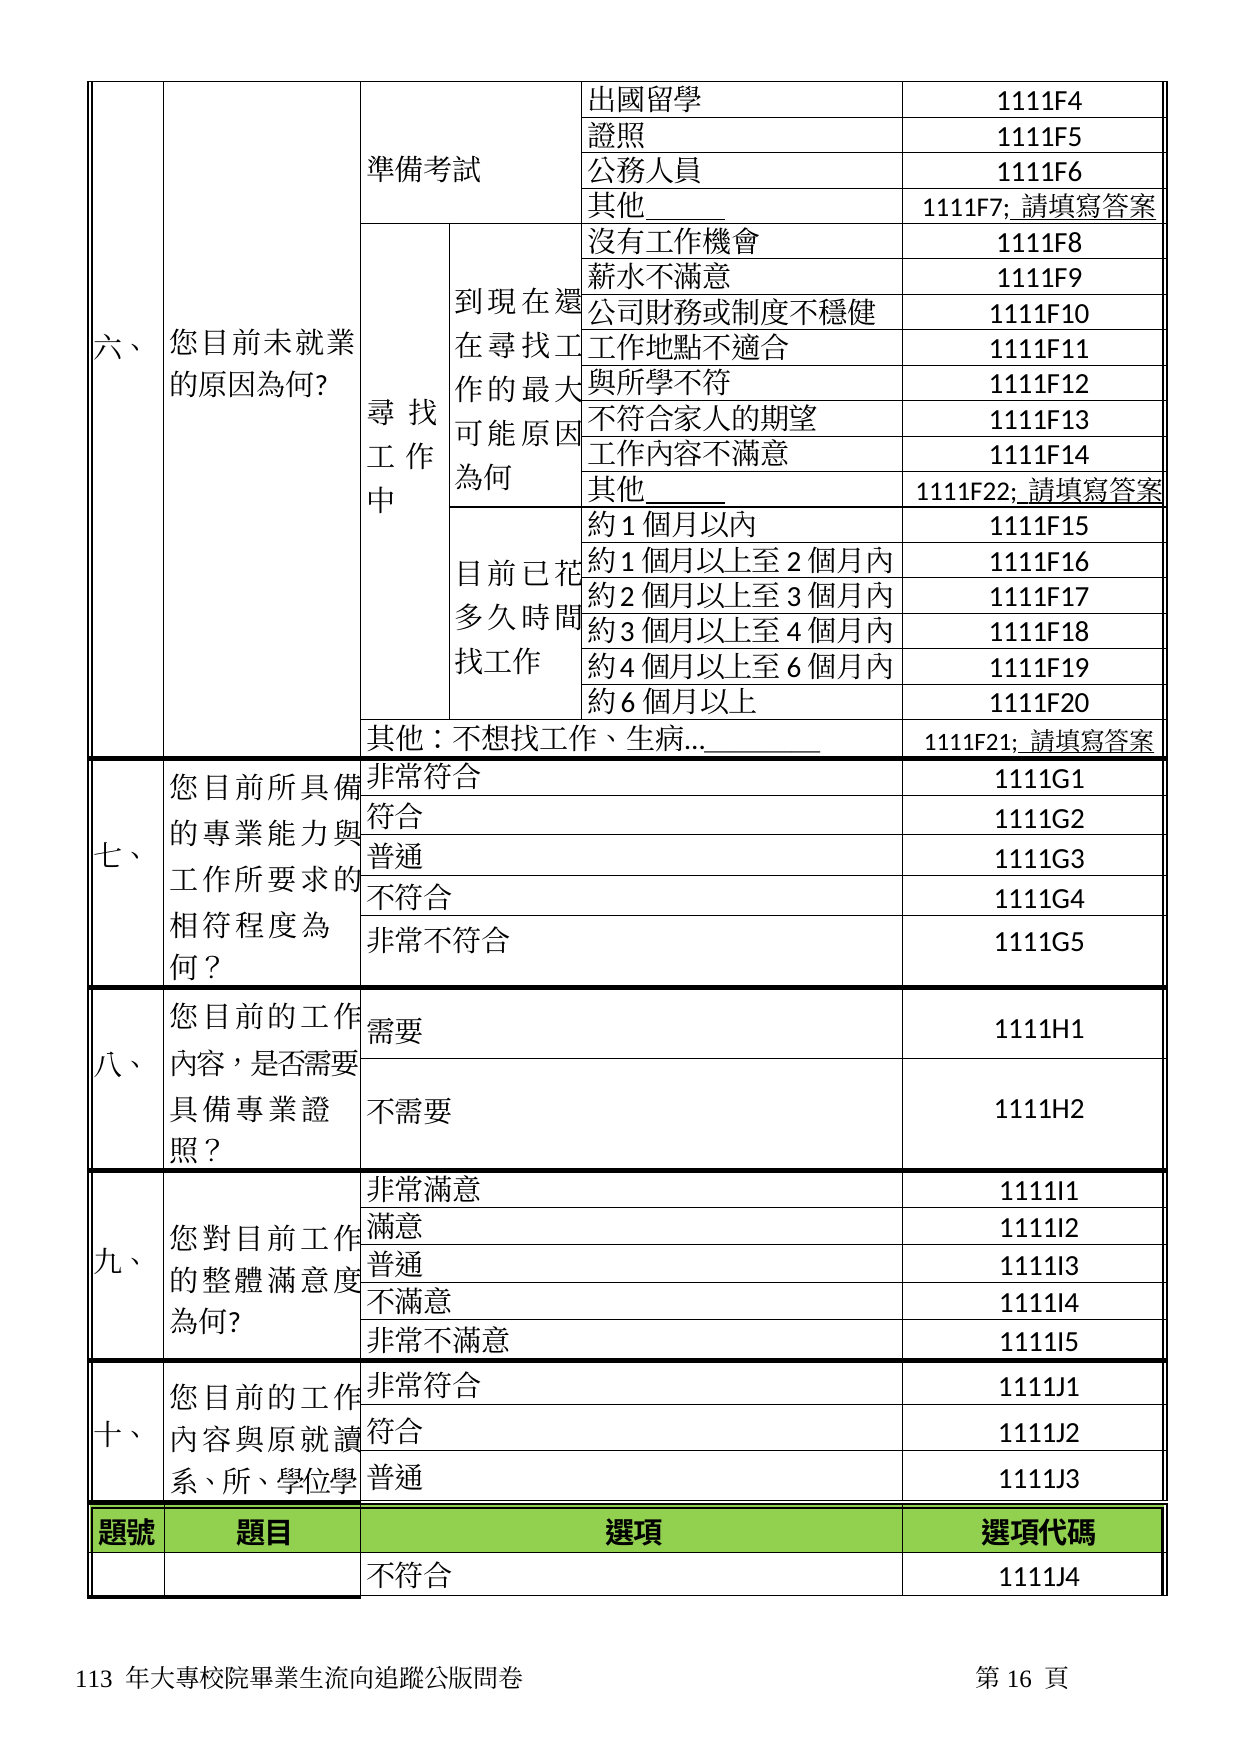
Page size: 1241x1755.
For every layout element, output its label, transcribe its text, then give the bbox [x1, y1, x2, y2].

table_cell 1111F7; 請填寫答案 [903, 189, 1162, 223]
table_cell 需要 [361, 990, 902, 1057]
table_cell 1111F11 [903, 330, 1162, 364]
table_cell 1111F20 [903, 685, 1162, 719]
table_cell 1111F19 [903, 649, 1162, 683]
table_cell 1111I1 [903, 1173, 1162, 1207]
table_cell 約 1 個月以內 [582, 508, 902, 542]
table_cell 薪水不滿意 [582, 259, 902, 294]
table_cell 約 1 個月以上至 2 個月內 [582, 543, 902, 577]
table_cell 您目前的工作內容，是否需要具 備 專 業 證 照？ [164, 990, 360, 1168]
table_cell [165, 1553, 360, 1594]
table_cell 1111J4 [903, 1553, 1161, 1594]
table_cell 1111F12 [903, 366, 1162, 400]
table_cell 非常符合 [361, 1363, 902, 1404]
table_cell 1111J1 [903, 1363, 1162, 1404]
table_cell 1111I5 [903, 1320, 1162, 1358]
table_cell 不需要 [361, 1059, 902, 1168]
table_cell 1111F15 [903, 508, 1162, 542]
table_cell 普通 [361, 835, 902, 874]
table_cell 1111F16 [903, 543, 1162, 577]
table_cell 1111I2 [903, 1208, 1162, 1244]
table_cell 1111F9 [903, 259, 1162, 294]
table_cell 1111J3 [903, 1451, 1162, 1500]
table_cell 1111F14 [903, 437, 1162, 471]
table_cell 非常不符合 [361, 916, 902, 985]
table_cell 1111F5 [903, 118, 1162, 152]
table_cell 1111G4 [903, 876, 1162, 914]
table_cell 普通 [361, 1245, 902, 1282]
table_cell 1111F17 [903, 578, 1162, 613]
table_cell 1111I4 [903, 1283, 1162, 1319]
table_header 選項代碼 [903, 1509, 1161, 1552]
table_header 題號 [93, 1509, 164, 1552]
table_cell 七、 [93, 761, 163, 985]
table_cell 1111H2 [903, 1059, 1162, 1168]
table_header 題目 [165, 1509, 360, 1552]
table_cell 不符合 [361, 876, 902, 914]
table_cell 約 4 個月以上至 6 個月內 [582, 649, 902, 683]
table_cell 工作內容不滿意 [582, 437, 902, 471]
table_cell 出國留學 [582, 82, 902, 117]
table_cell 1111I3 [903, 1245, 1162, 1282]
table_cell 與所學不符 [582, 366, 902, 400]
table_header 選項 [361, 1509, 902, 1552]
table_cell 1111G3 [903, 835, 1162, 874]
table_cell 1111F13 [903, 401, 1162, 436]
table_cell 不滿意 [361, 1283, 902, 1319]
table_cell 1111G2 [903, 796, 1162, 834]
table_cell 1111J2 [903, 1405, 1162, 1449]
table_cell 不符合家人的期望 [582, 401, 902, 436]
table_cell 其他 [582, 189, 902, 223]
table_cell 約 2 個月以上至 3 個月內 [582, 578, 902, 613]
table_cell 八、 [93, 990, 163, 1168]
table_cell 您目前的工作內容與原就讀系、所、學位學 [164, 1363, 360, 1500]
table_cell 滿意 [361, 1208, 902, 1244]
table_cell 準備考試 [361, 82, 581, 223]
table_cell 1111F8 [903, 224, 1162, 258]
table_cell 證照 [582, 118, 902, 152]
table_cell 六、 [93, 82, 163, 756]
table_cell 其他 [582, 472, 902, 506]
table_cell 您目前未就業的原因為何? [164, 82, 360, 756]
table_cell 您對目前工作的整體滿意度為何? [164, 1173, 360, 1358]
table_cell 1111F10 [903, 295, 1162, 329]
table_cell 1111F18 [903, 614, 1162, 648]
table_cell 尋 找 工 作中 [361, 224, 449, 719]
table_cell 1111H1 [903, 990, 1162, 1057]
table_cell 約 3 個月以上至 4 個月內 [582, 614, 902, 648]
table_cell 十、 [93, 1363, 163, 1500]
table_cell 公務人員 [582, 153, 902, 187]
table_cell 符合 [361, 796, 902, 834]
table_cell 約 6 個月以上 [582, 685, 902, 719]
table_cell 非常滿意 [361, 1173, 902, 1207]
table_cell 1111F6 [903, 153, 1162, 187]
table_cell 其他：不想找工作、生病…＿＿＿＿ [361, 720, 902, 756]
table_cell 1111G1 [903, 761, 1162, 794]
table_cell 公司財務或制度不穩健 [582, 295, 902, 329]
table_cell 1111F22; 請填寫答案 [903, 472, 1162, 506]
table_cell 1111F4 [903, 82, 1162, 117]
table_cell 不符合 [361, 1553, 902, 1594]
table_cell 您目前所具備的專業能力與工作所要求的相 符 程 度 為 何？ [164, 761, 360, 985]
table_cell 九、 [93, 1173, 163, 1358]
table_cell 到現在還在尋找工作的最大可能原因為何 [450, 224, 581, 506]
table_cell 非常不滿意 [361, 1320, 902, 1358]
table_cell 1111F21; 請填寫答案 [903, 720, 1162, 756]
table_cell [93, 1553, 164, 1594]
table_cell 普通 [361, 1451, 902, 1500]
table_cell 非常符合 [361, 761, 902, 794]
table_cell 工作地點不適合 [582, 330, 902, 364]
table_cell 沒有工作機會 [582, 224, 902, 258]
table_cell 符合 [361, 1405, 902, 1449]
table_cell 1111G5 [903, 916, 1162, 985]
table_cell 目前已花多久時間找工作 [450, 508, 581, 719]
